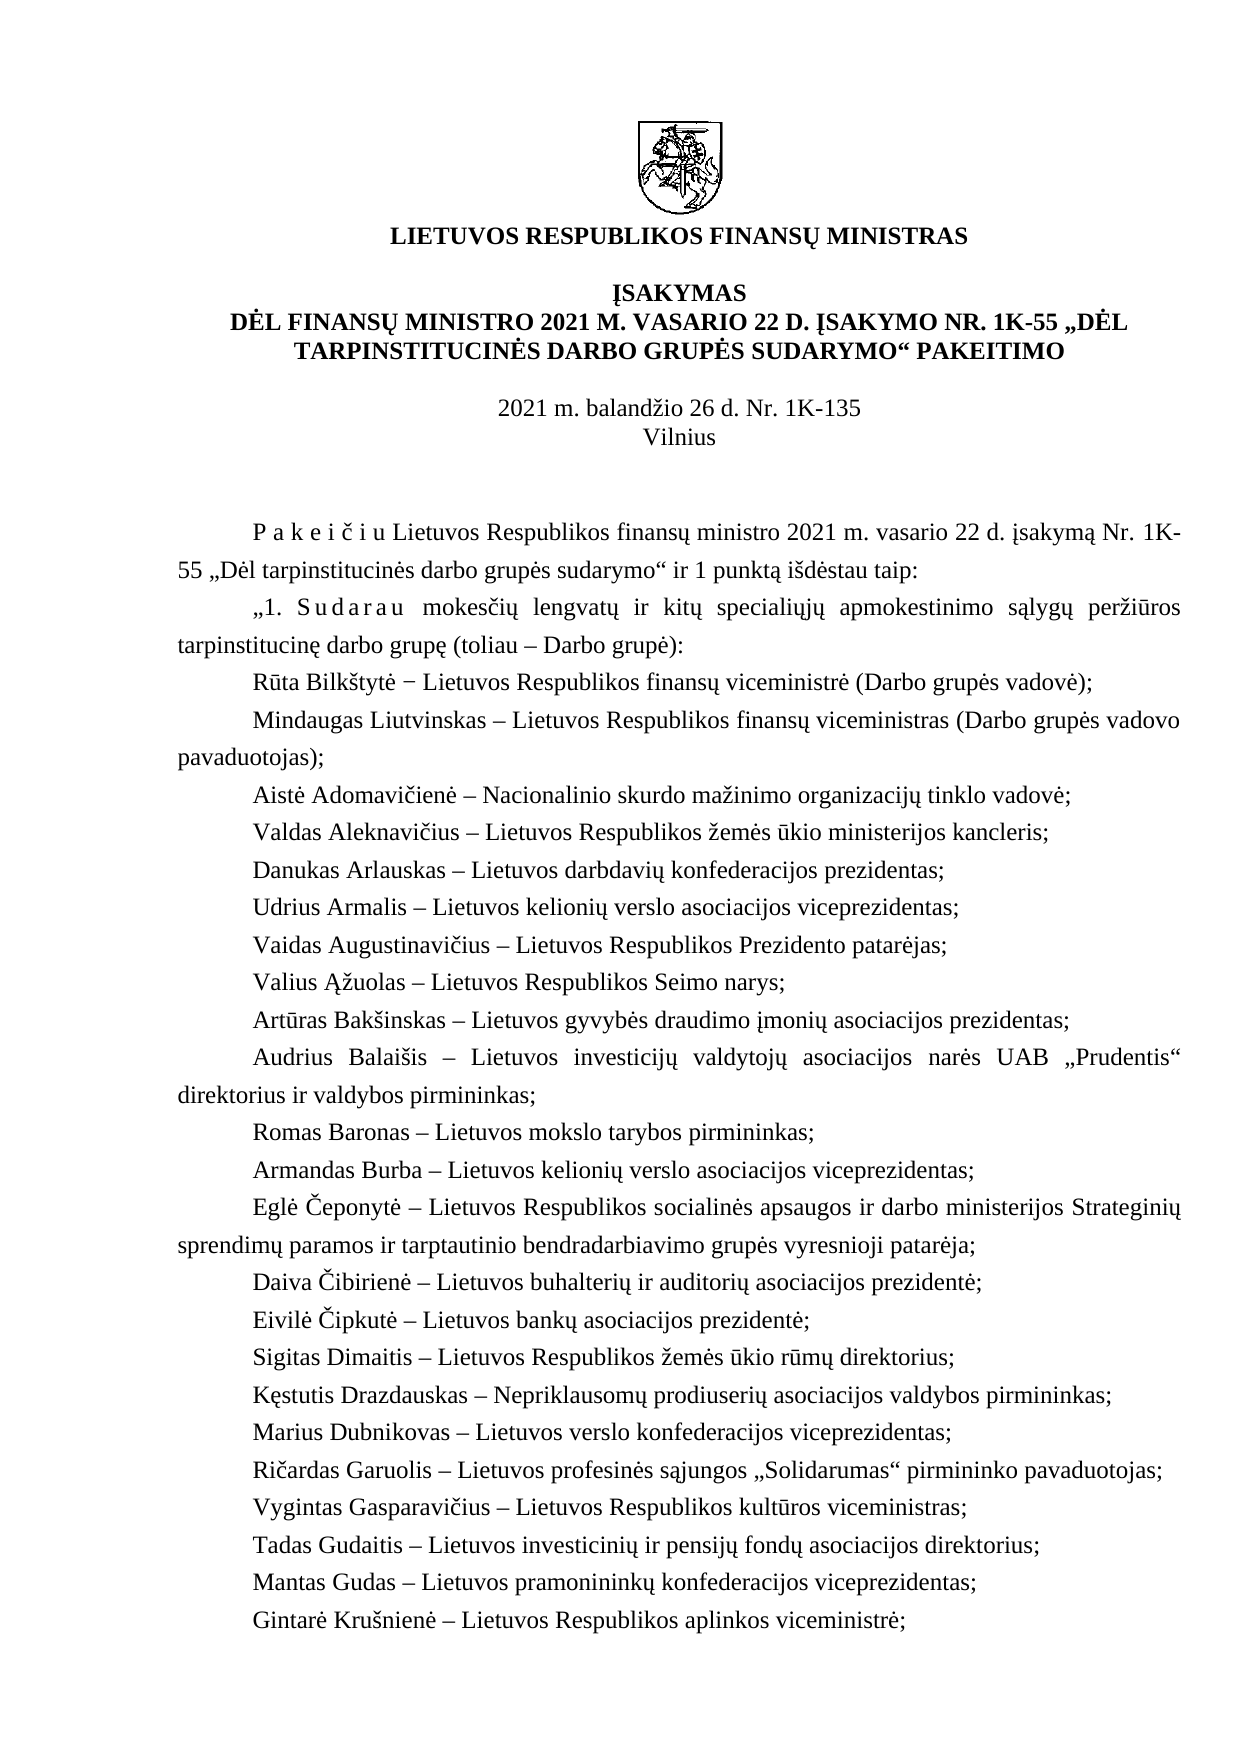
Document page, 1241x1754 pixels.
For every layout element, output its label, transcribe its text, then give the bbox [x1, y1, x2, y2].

text Vygintas Gasparavičius – Lietuvos Respublikos kultūros viceministras; [177, 1483, 1181, 1521]
text ĮSAKYMAS [177, 278, 1181, 307]
text LIETUVOS RESPUBLIKOS FINANSŲ MINISTRAS [177, 221, 1181, 250]
text Udrius Armalis – Lietuvos kelionių verslo asociacijos viceprezidentas; [177, 883, 1181, 921]
text P a k e i č i u Lietuvos Respublikos finansų ministro 2021 m. vasario 22 d. įsakymą Nr. 1K-55 „Dėl tarpinstitucinės darbo grupės sudarymo“ ir 1 punktą išdėstau taip: [177, 508, 1181, 583]
text Mindaugas Liutvinskas – Lietuvos Respublikos finansų viceministras (Darbo grupės vadovo pavaduotojas); [177, 696, 1181, 771]
text Romas Baronas – Lietuvos mokslo tarybos pirmininkas; [177, 1108, 1181, 1146]
text Valius Ąžuolas – Lietuvos Respublikos Seimo narys; [177, 958, 1181, 996]
text 2021 m. balandžio 26 d. Nr. 1K-135 [177, 393, 1181, 422]
text Gintarė Krušnienė – Lietuvos Respublikos aplinkos viceministrė; [177, 1596, 1181, 1633]
text Vilnius [177, 422, 1181, 451]
text Audrius Balaišis – Lietuvos investicijų valdytojų asociacijos narės UAB „Prudentis“ direktorius ir valdybos pirmininkas; [177, 1033, 1181, 1108]
text Artūras Bakšinskas – Lietuvos gyvybės draudimo įmonių asociacijos prezidentas; [177, 996, 1181, 1033]
text Eivilė Čipkutė – Lietuvos bankų asociacijos prezidentė; [177, 1296, 1181, 1333]
text Aistė Adomavičienė – Nacionalinio skurdo mažinimo organizacijų tinklo vadovė; [177, 771, 1181, 808]
text „1. Sudarau mokesčių lengvatų ir kitų specialiųjų apmokestinimo sąlygų peržiūros tarpinstitucinę darbo grupę (toliau – Darbo grupė): [177, 583, 1181, 658]
text Marius Dubnikovas – Lietuvos verslo konfederacijos viceprezidentas; [177, 1408, 1181, 1446]
text Sigitas Dimaitis – Lietuvos Respublikos žemės ūkio rūmų direktorius; [177, 1333, 1181, 1371]
text Ričardas Garuolis – Lietuvos profesinės sąjungos „Solidarumas“ pirmininko pavaduotojas; [177, 1446, 1181, 1483]
text Valdas Aleknavičius – Lietuvos Respublikos žemės ūkio ministerijos kancleris; [177, 808, 1181, 846]
text Mantas Gudas – Lietuvos pramonininkų konfederacijos viceprezidentas; [177, 1558, 1181, 1596]
text Rūta Bilkštytė − Lietuvos Respublikos finansų viceministrė (Darbo grupės vadovė); [177, 658, 1181, 696]
text Eglė Čeponytė – Lietuvos Respublikos socialinės apsaugos ir darbo ministerijos Strateginių sprendimų paramos ir tarptautinio bendradarbiavimo grupės vyresnioji patarėja; [177, 1183, 1181, 1258]
text Tadas Gudaitis – Lietuvos investicinių ir pensijų fondų asociacijos direktorius; [177, 1521, 1181, 1558]
text Armandas Burba – Lietuvos kelionių verslo asociacijos viceprezidentas; [177, 1146, 1181, 1183]
text Daiva Čibirienė – Lietuvos buhalterių ir auditorių asociacijos prezidentė; [177, 1258, 1181, 1296]
text Vaidas Augustinavičius – Lietuvos Respublikos Prezidento patarėjas; [177, 921, 1181, 958]
text Danukas Arlauskas – Lietuvos darbdavių konfederacijos prezidentas; [177, 846, 1181, 883]
text Kęstutis Drazdauskas – Nepriklausomų prodiuserių asociacijos valdybos pirmininkas; [177, 1371, 1181, 1408]
text DĖL FINANSŲ MINISTRO 2021 M. VASARIO 22 D. ĮSAKYMO NR. 1K-55 „DĖL TARPINSTITUCINĖS DARBO GRUPĖS sudarymo“ PAKEITIMO [177, 307, 1181, 365]
